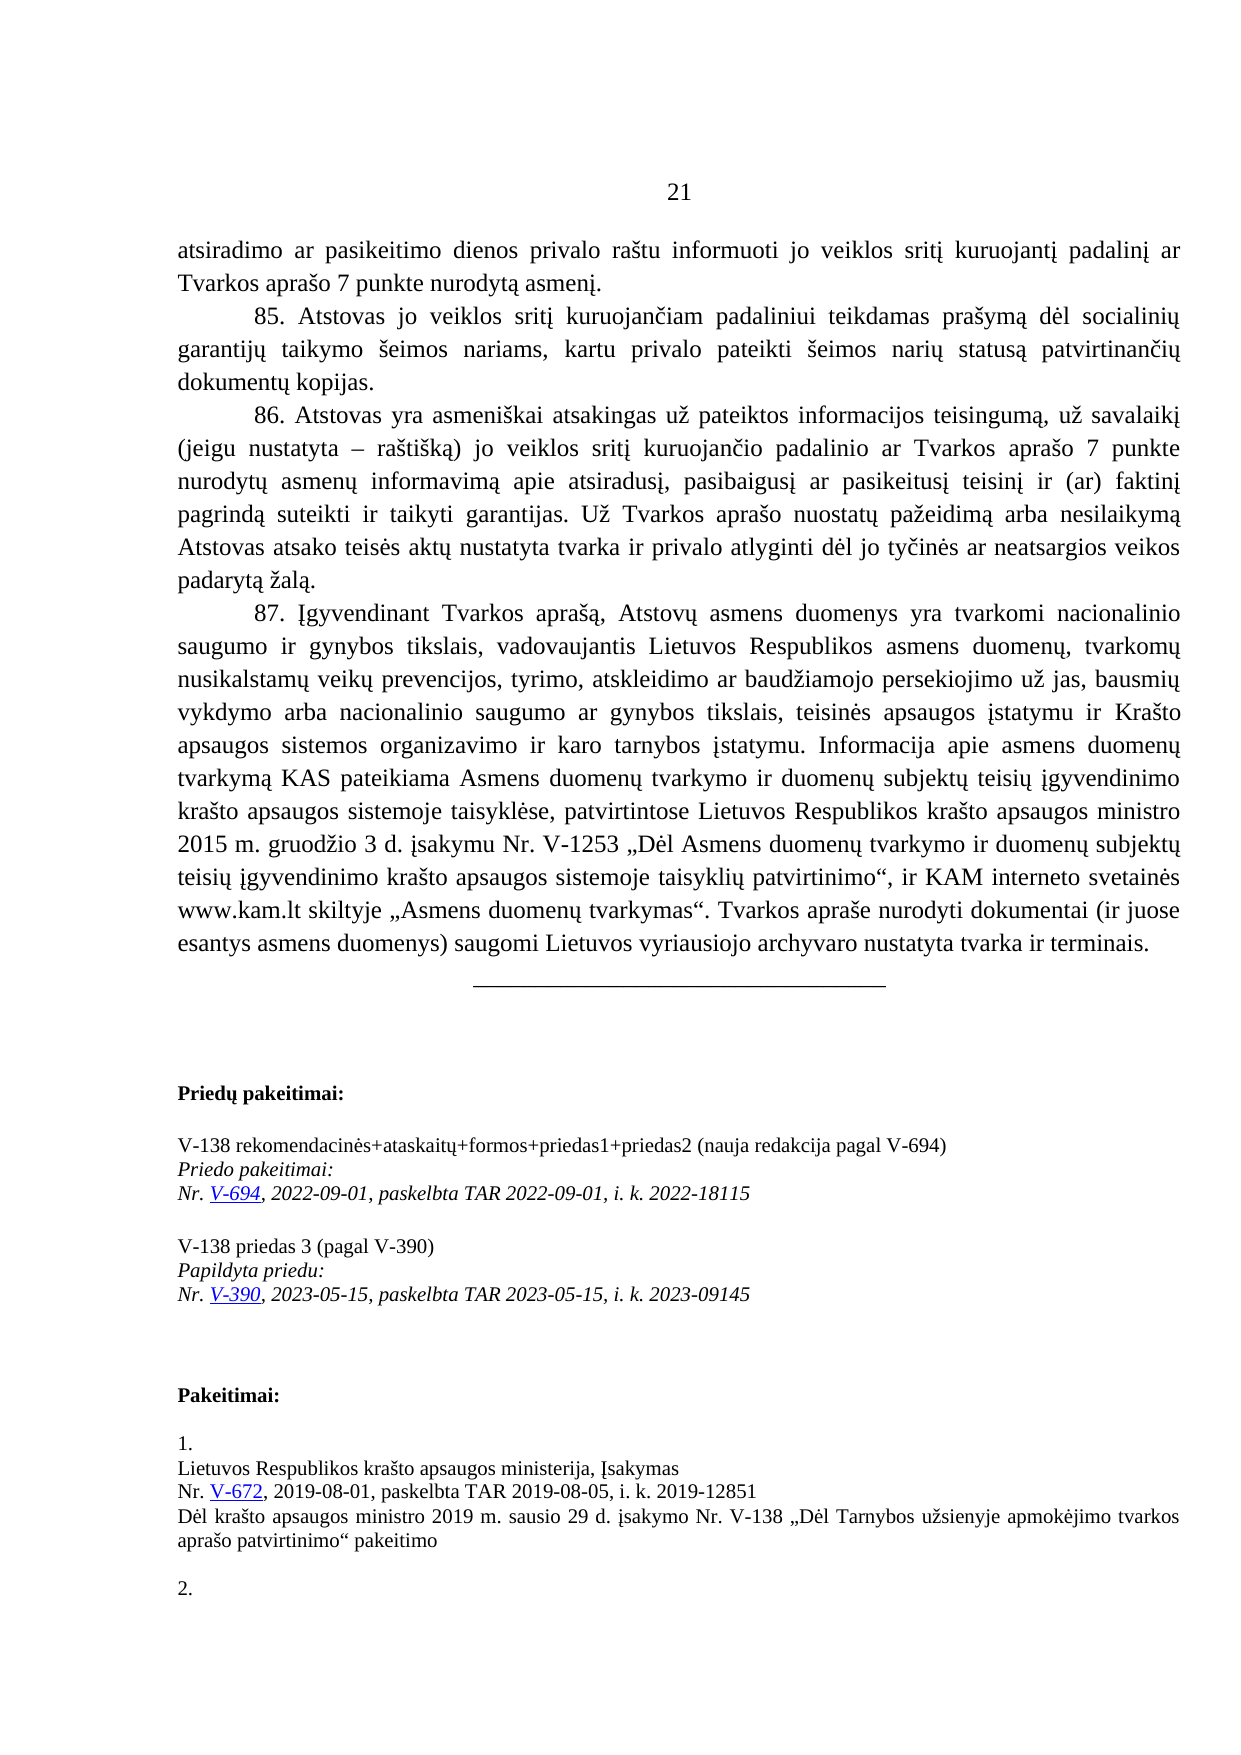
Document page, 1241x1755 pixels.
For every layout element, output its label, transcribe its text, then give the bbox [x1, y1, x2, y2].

text 1. [177, 1431, 1181, 1455]
text Nr. V-672, 2019-08-01, paskelbta TAR 2019-08-05, i. k. 2019-12851 [177, 1479, 1181, 1503]
text Dėl krašto apsaugos ministro 2019 m. sausio 29 d. įsakymo Nr. V-138 „Dėl Tarnybos užsienyje apmokėjimo tvarkos aprašo patvirtinimo“ pakeitimo [177, 1503, 1181, 1552]
text Priedo pakeitimai: [177, 1157, 1181, 1181]
text Nr. V-390, 2023-05-15, paskelbta TAR 2023-05-15, i. k. 2023-09145 [177, 1282, 1181, 1306]
text _________________________________ [177, 961, 1181, 990]
text 86. Atstovas yra asmeniškai atsakingas už pateiktos informacijos teisingumą, už savalaikį (jeigu nustatyta – raštišką) jo veiklos sritį kuruojančio padalinio ar Tvarkos aprašo 7 punkte nurodytų asmenų informavimą apie atsiradusį, pasibaigusį ar pasikeitusį teisinį ir (ar) faktinį pagrindą suteikti ir taikyti garantijas. Už Tvarkos aprašo nuostatų pažeidimą arba nesilaikymą Atstovas atsako teisės aktų nustatyta tvarka ir privalo atlyginti dėl jo tyčinės ar neatsargios veikos padarytą žalą. [177, 400, 1181, 594]
text Pakeitimai: [177, 1383, 1181, 1407]
text 2. [177, 1576, 1181, 1600]
text 85. Atstovas jo veiklos sritį kuruojančiam padaliniui teikdamas prašymą dėl socialinių garantijų taikymo šeimos nariams, kartu privalo pateikti šeimos narių statusą patvirtinančių dokumentų kopijas. [177, 301, 1181, 396]
text V-138 rekomendacinės+ataskaitų+formos+priedas1+priedas2 (nauja redakcija pagal V-694) [177, 1133, 1181, 1157]
text Lietuvos Respublikos krašto apsaugos ministerija, Įsakymas [177, 1455, 1181, 1479]
text 87. Įgyvendinant Tvarkos aprašą, Atstovų asmens duomenys yra tvarkomi nacionalinio saugumo ir gynybos tikslais, vadovaujantis Lietuvos Respublikos asmens duomenų, tvarkomų nusikalstamų veikų prevencijos, tyrimo, atskleidimo ar baudžiamojo persekiojimo už jas, bausmių vykdymo arba nacionalinio saugumo ar gynybos tikslais, teisinės apsaugos įstatymu ir Krašto apsaugos sistemos organizavimo ir karo tarnybos įstatymu. Informacija apie asmens duomenų tvarkymą KAS pateikiama Asmens duomenų tvarkymo ir duomenų subjektų teisių įgyvendinimo krašto apsaugos sistemoje taisyklėse, patvirtintose Lietuvos Respublikos krašto apsaugos ministro 2015 m. gruodžio 3 d. įsakymu Nr. V-1253 „Dėl Asmens duomenų tvarkymo ir duomenų subjektų teisių įgyvendinimo krašto apsaugos sistemoje taisyklių patvirtinimo“, ir KAM interneto svetainės www.kam.lt skiltyje „Asmens duomenų tvarkymas“. Tvarkos apraše nurodyti dokumentai (ir juose esantys asmens duomenys) saugomi Lietuvos vyriausiojo archyvaro nustatyta tvarka ir terminais. [177, 598, 1181, 957]
text atsiradimo ar pasikeitimo dienos privalo raštu informuoti jo veiklos sritį kuruojantį padalinį ar Tvarkos aprašo 7 punkte nurodytą asmenį. [177, 235, 1181, 296]
text V-138 priedas 3 (pagal V-390) [177, 1234, 1181, 1258]
text Papildyta priedu: [177, 1258, 1181, 1282]
text Nr. V-694, 2022-09-01, paskelbta TAR 2022-09-01, i. k. 2022-18115 [177, 1181, 1181, 1205]
text Priedų pakeitimai: [177, 1080, 1181, 1104]
